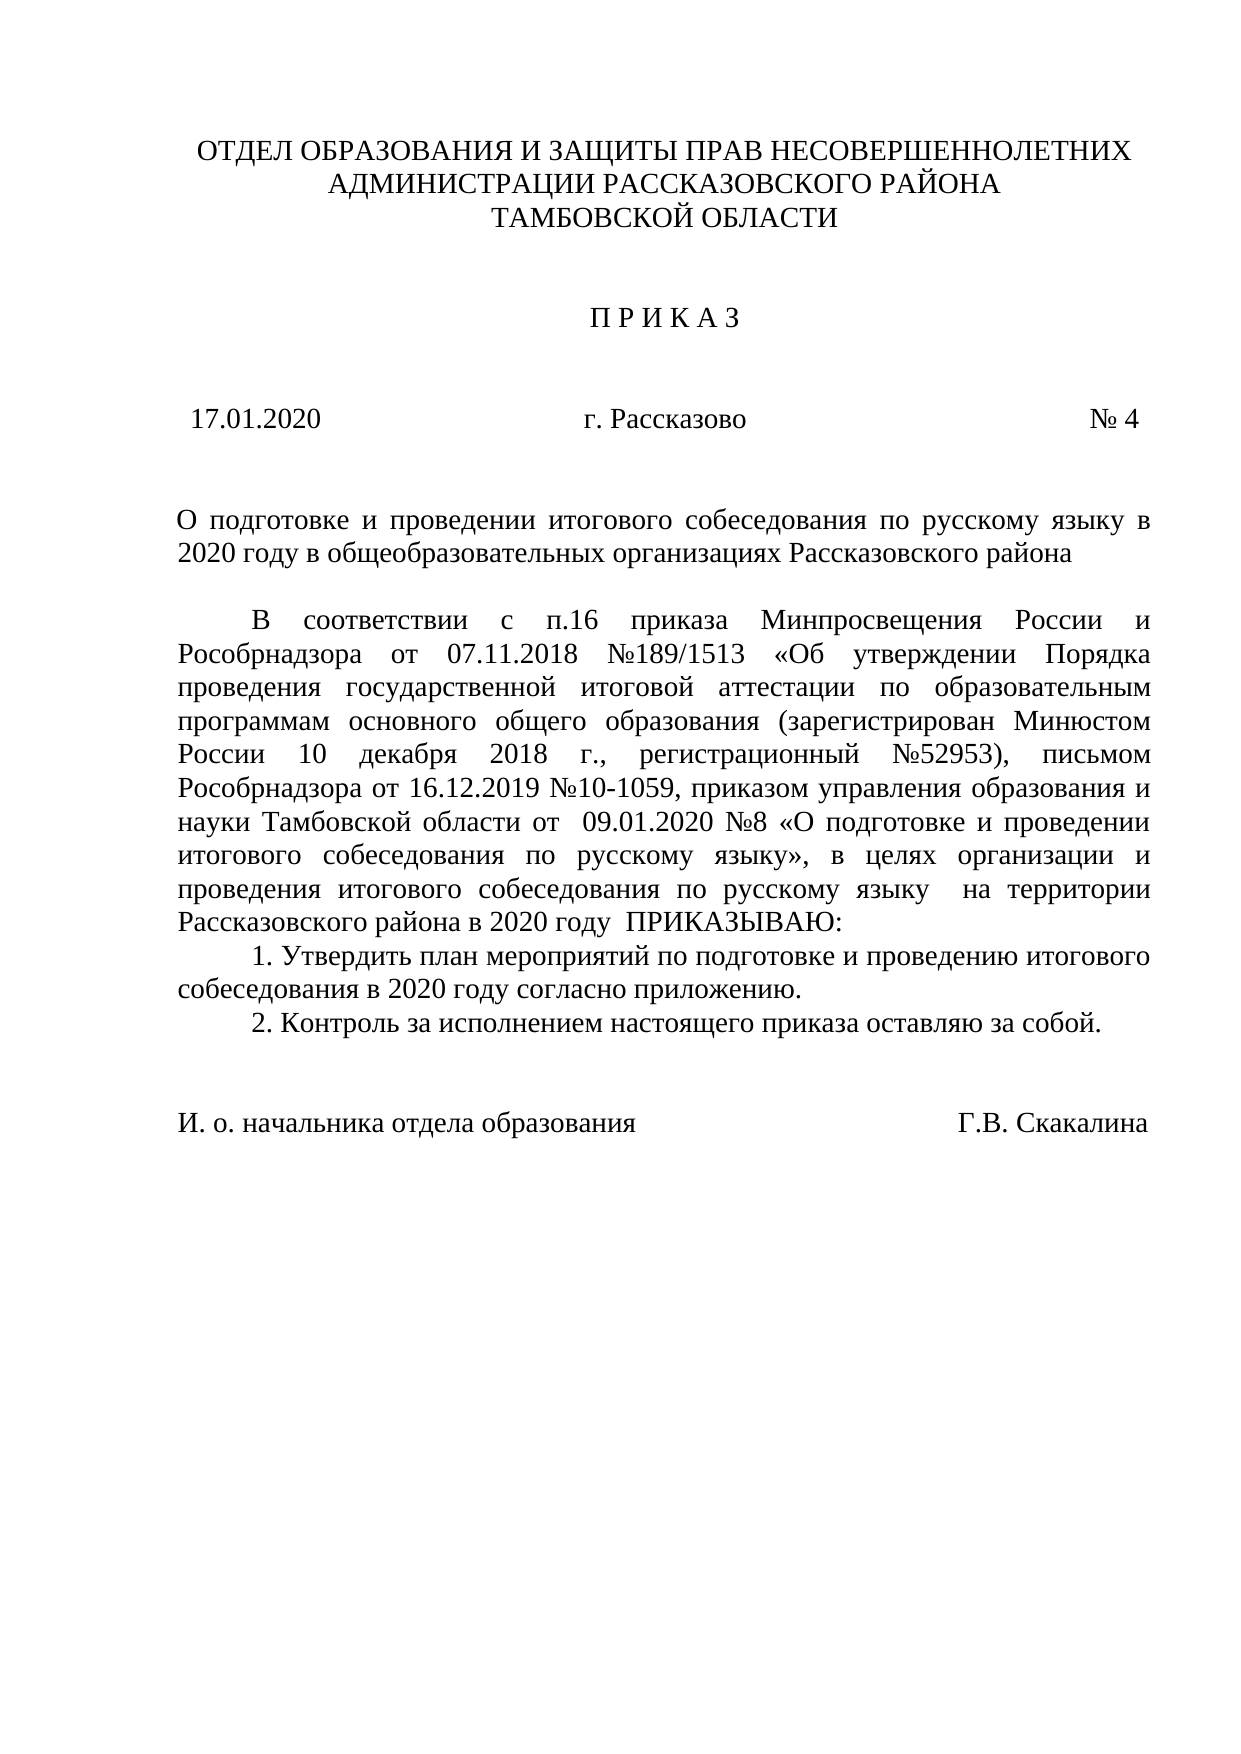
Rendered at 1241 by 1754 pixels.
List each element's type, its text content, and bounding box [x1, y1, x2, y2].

text О подготовке и проведении итогового собеседования по русскому языку в 2020 году в общеобразовательных организациях Рассказовского района [176, 502, 1152, 569]
text В соответствии с п.16 приказа Минпросвещения России и Рособрнадзора от 07.11.2018 №189/1513 «Об утверждении Порядка проведения государственной итоговой аттестации по образовательным программам основного общего образования (зарегистрирован Минюстом России 10 декабря 2018 г., регистрационный №52953), письмом Рособрнадзора от 16.12.2019 №10-1059, приказом управления образования и науки Тамбовской области от 09.01.2020 №8 «О подготовке и проведении итогового собеседования по русскому языку», в целях организации и проведения итогового собеседования по русскому языку на территории Рассказовского района в 2020 году ПРИКАЗЫВАЮ: [177, 602, 1152, 938]
text 2. Контроль за исполнением настоящего приказа оставляю за собой. [177, 1005, 1152, 1038]
text ТАМБОВСКОЙ ОБЛАСТИ [177, 200, 1152, 233]
text 17.01.2020 г. Рассказово № 4 [177, 401, 1152, 435]
text И. о. начальника отдела образования Г.В. Скакалина [177, 1106, 1152, 1139]
text ОТДЕЛ ОБРАЗОВАНИЯ И ЗАЩИТЫ ПРАВ НЕСОВЕРШЕННОЛЕТНИХ [177, 133, 1152, 166]
text АДМИНИСТРАЦИИ РАССКАЗОВСКОГО РАЙОНА [177, 166, 1152, 200]
text 1. Утвердить план мероприятий по подготовке и проведению итогового собеседования в 2020 году согласно приложению. [177, 938, 1152, 1005]
text П Р И К А З [177, 301, 1152, 334]
